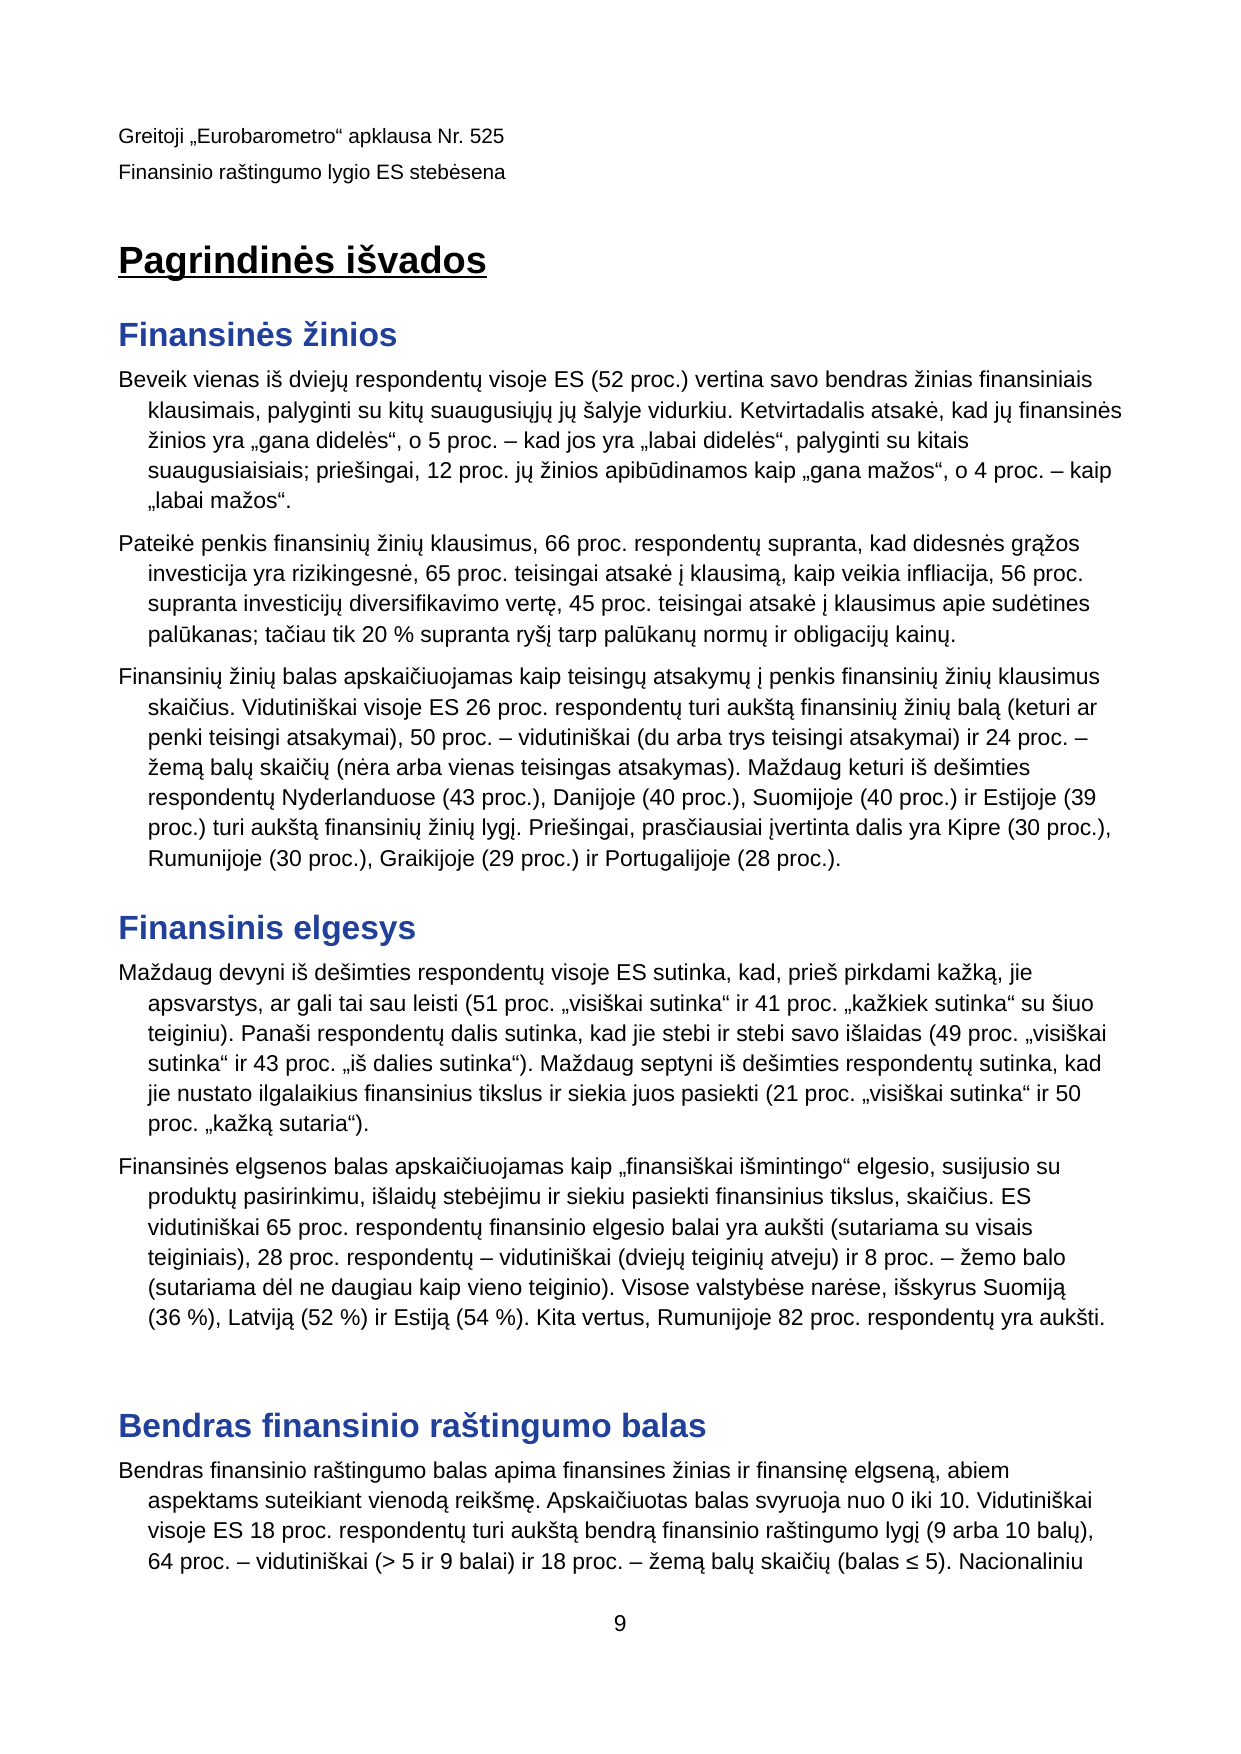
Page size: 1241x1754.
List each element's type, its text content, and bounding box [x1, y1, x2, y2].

list Maždaug devyni iš dešimties respondentų visoje ES sutinka, kad, prieš pirkdami kažką, jie apsvarstys, ar gali tai sau leisti (51 proc. „visiškai sutinka“ ir 41 proc. „kažkiek sutinka“ su šiuo teiginiu). Panaši respondentų dalis sutinka, kad jie stebi ir stebi savo išlaidas (49 proc. „visiškai sutinka“ ir 43 proc. „iš dalies sutinka“). Maždaug septyni iš dešimties respondentų sutinka, kad jie nustato ilgalaikius finansinius tikslus ir siekia juos pasiekti (21 proc. „visiškai sutinka“ ir 50 proc. „kažką sutaria“). [118, 959, 1122, 1137]
subtitle Finansinės žinios [118, 315, 1122, 354]
list Beveik vienas iš dviejų respondentų visoje ES (52 proc.) vertina savo bendras žinias finansiniais klausimais, palyginti su kitų suaugusiųjų jų šalyje vidurkiu. Ketvirtadalis atsakė, kad jų finansinės žinios yra „gana didelės“, o 5 proc. – kad jos yra „labai didelės“, palyginti su kitais suaugusiaisiais; priešingai, 12 proc. jų žinios apibūdinamos kaip „gana mažos“, o 4 proc. – kaip „labai mažos“. [118, 366, 1122, 514]
list Bendras finansinio raštingumo balas apima finansines žinias ir finansinę elgseną, abiem aspektams suteikiant vienodą reikšmę. Apskaičiuotas balas svyruoja nuo 0 iki 10. Vidutiniškai visoje ES 18 proc. respondentų turi aukštą bendrą finansinio raštingumo lygį (9 arba 10 balų), 64 proc. – vidutiniškai (> 5 ir 9 balai) ir 18 proc. – žemą balų skaičių (balas ≤ 5). Nacionaliniu [118, 1457, 1122, 1574]
subtitle Finansinis elgesys [118, 908, 1122, 947]
subtitle Bendras finansinio raštingumo balas [118, 1406, 1122, 1444]
list Finansinių žinių balas apskaičiuojamas kaip teisingų atsakymų į penkis finansinių žinių klausimus skaičius. Vidutiniškai visoje ES 26 proc. respondentų turi aukštą finansinių žinių balą (keturi ar penki teisingi atsakymai), 50 proc. – vidutiniškai (du arba trys teisingi atsakymai) ir 24 proc. – žemą balų skaičių (nėra arba vienas teisingas atsakymas). Maždaug keturi iš dešimties respondentų Nyderlanduose (43 proc.), Danijoje (40 proc.), Suomijoje (40 proc.) ir Estijoje (39 proc.) turi aukštą finansinių žinių lygį. Priešingai, prasčiausiai įvertinta dalis yra Kipre (30 proc.), Rumunijoje (30 proc.), Graikijoje (29 proc.) ir Portugalijoje (28 proc.). [118, 663, 1122, 871]
list Finansinės elgsenos balas apskaičiuojamas kaip „finansiškai išmintingo“ elgesio, susijusio su produktų pasirinkimu, išlaidų stebėjimu ir siekiu pasiekti finansinius tikslus, skaičius. ES vidutiniškai 65 proc. respondentų finansinio elgesio balai yra aukšti (sutariama su visais teiginiais), 28 proc. respondentų – vidutiniškai (dviejų teiginių atveju) ir 8 proc. – žemo balo (sutariama dėl ne daugiau kaip vieno teiginio). Visose valstybėse narėse, išskyrus Suomiją (36 %), Latviją (52 %) ir Estiją (54 %). Kita vertus, Rumunijoje 82 proc. respondentų yra aukšti. [118, 1153, 1122, 1330]
list Pateikė penkis finansinių žinių klausimus, 66 proc. respondentų supranta, kad didesnės grąžos investicija yra rizikingesnė, 65 proc. teisingai atsakė į klausimą, kaip veikia infliacija, 56 proc. supranta investicijų diversifikavimo vertę, 45 proc. teisingai atsakė į klausimus apie sudėtines palūkanas; tačiau tik 20 % supranta ryšį tarp palūkanų normų ir obligacijų kainų. [118, 530, 1122, 647]
subtitle Pagrindinės išvados [118, 238, 1122, 282]
